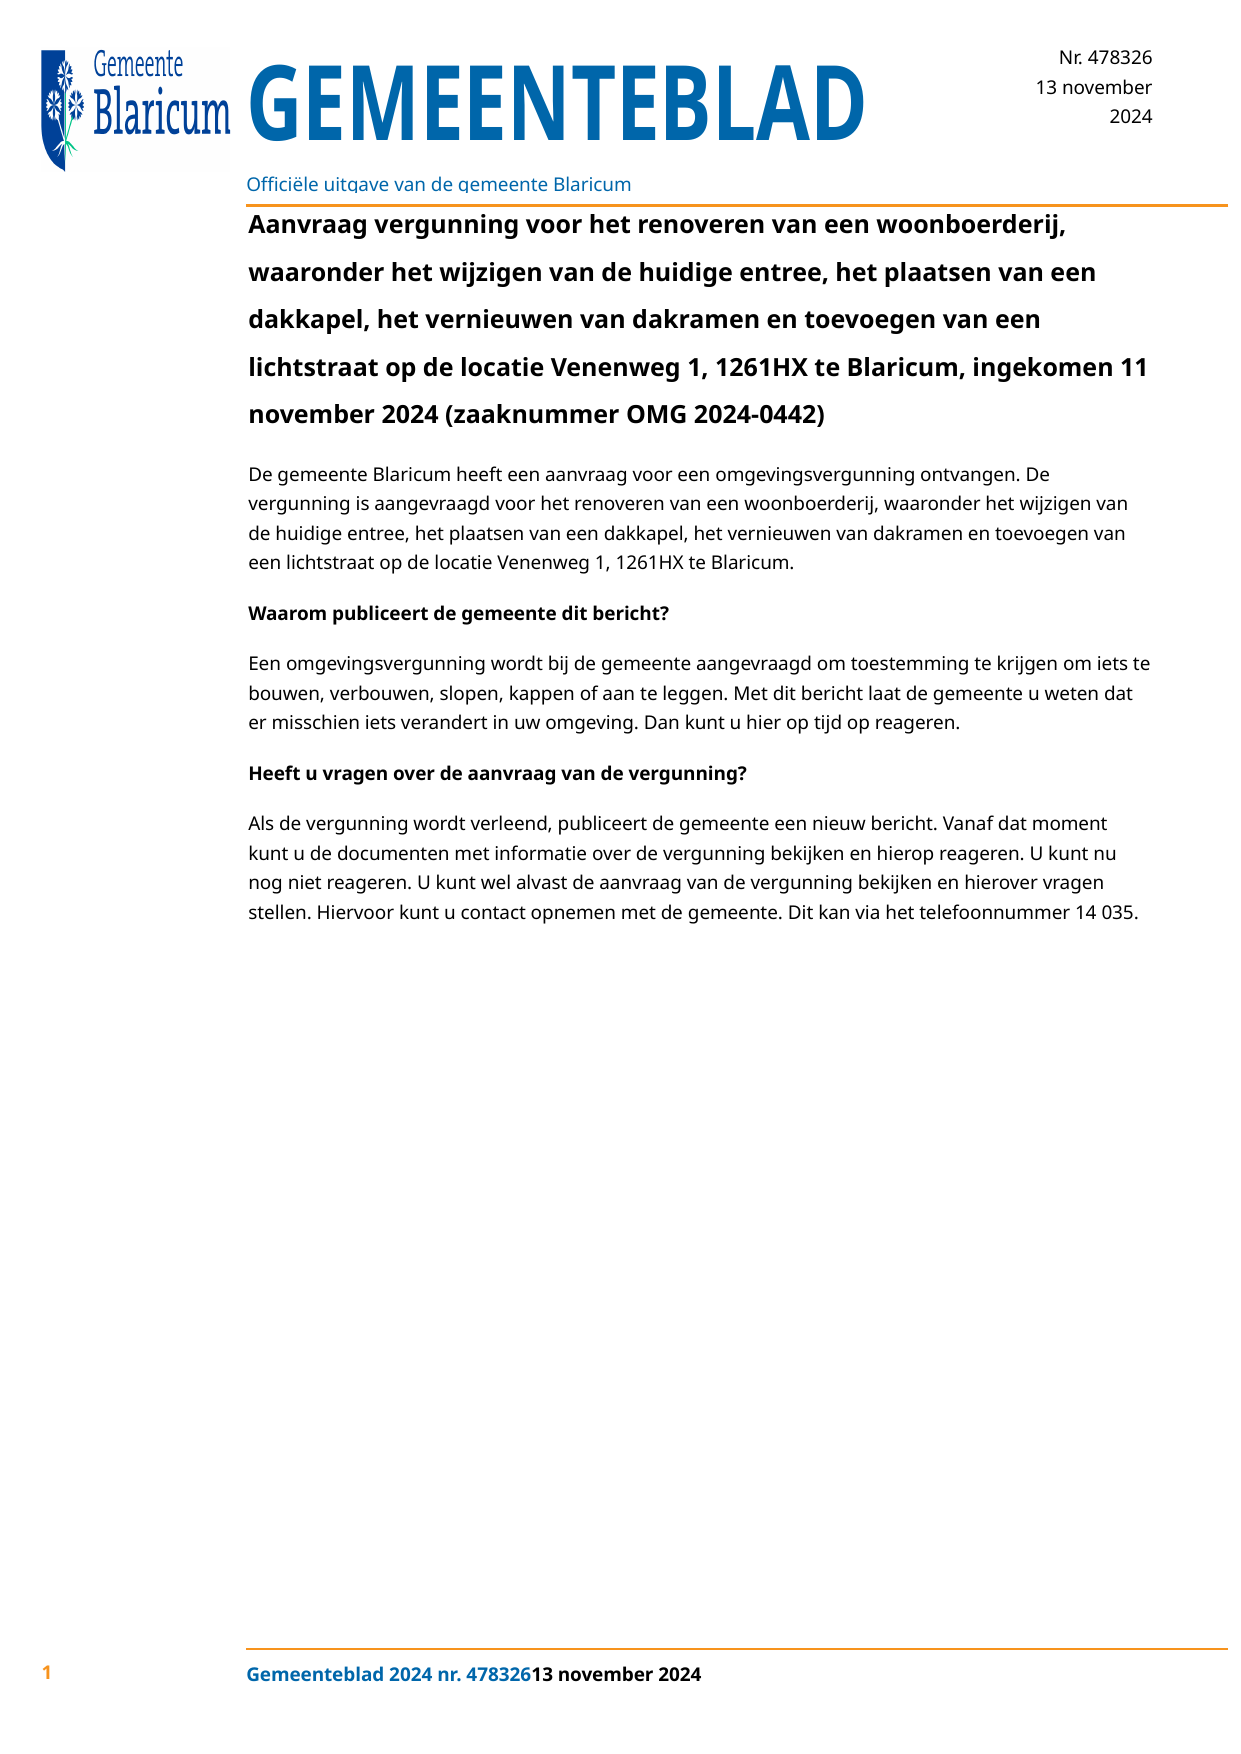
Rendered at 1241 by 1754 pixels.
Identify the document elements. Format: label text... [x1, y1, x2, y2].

text Een omgevingsvergunning wordt bij de gemeente aangevraagd om toestemming te krijgen om iets te bouwen, verbouwen, slopen, kappen of aan te leggen. Met dit bericht laat de gemeente u weten dat er misschien iets verandert in uw omgeving. Dan kunt u hier op tijd op reageren. [248, 650, 1152, 735]
text De gemeente Blaricum heeft een aanvraag voor een omgevingsvergunning ontvangen. De vergunning is aangevraagd voor het renoveren van een woonboerderij, waaronder het wijzigen van de huidige entree, het plaatsen van een dakkapel, het vernieuwen van dakramen en toevoegen van een lichtstraat op de locatie Venenweg 1, 1261HX te Blaricum. [248, 461, 1152, 575]
text Heeft u vragen over de aanvraag van de vergunning? [248, 760, 1152, 786]
text Als de vergunning wordt verleend, publiceert de gemeente een nieuw bericht. Vanaf dat moment kunt u de documenten met informatie over de vergunning bekijken en hierop reageren. U kunt nu nog niet reageren. U kunt wel alvast de aanvraag van de vergunning bekijken en hierover vragen stellen. Hiervoor kunt u contact opnemen met de gemeente. Dit kan via het telefoonnummer 14 035. [248, 810, 1152, 925]
picture [41, 47, 231, 172]
text Waarom publiceert de gemeente dit bericht? [248, 600, 1152, 626]
text Aanvraag vergunning voor het renoveren van een woonboerderij, waaronder het wijzigen van de huidige entree, het plaatsen van een dakkapel, het vernieuwen van dakramen en toevoegen van een lichtstraat op de locatie Venenweg 1, 1261HX te Blaricum, ingekomen 11 november 2024 (zaaknummer OMG 2024-0442) [248, 207, 1152, 431]
